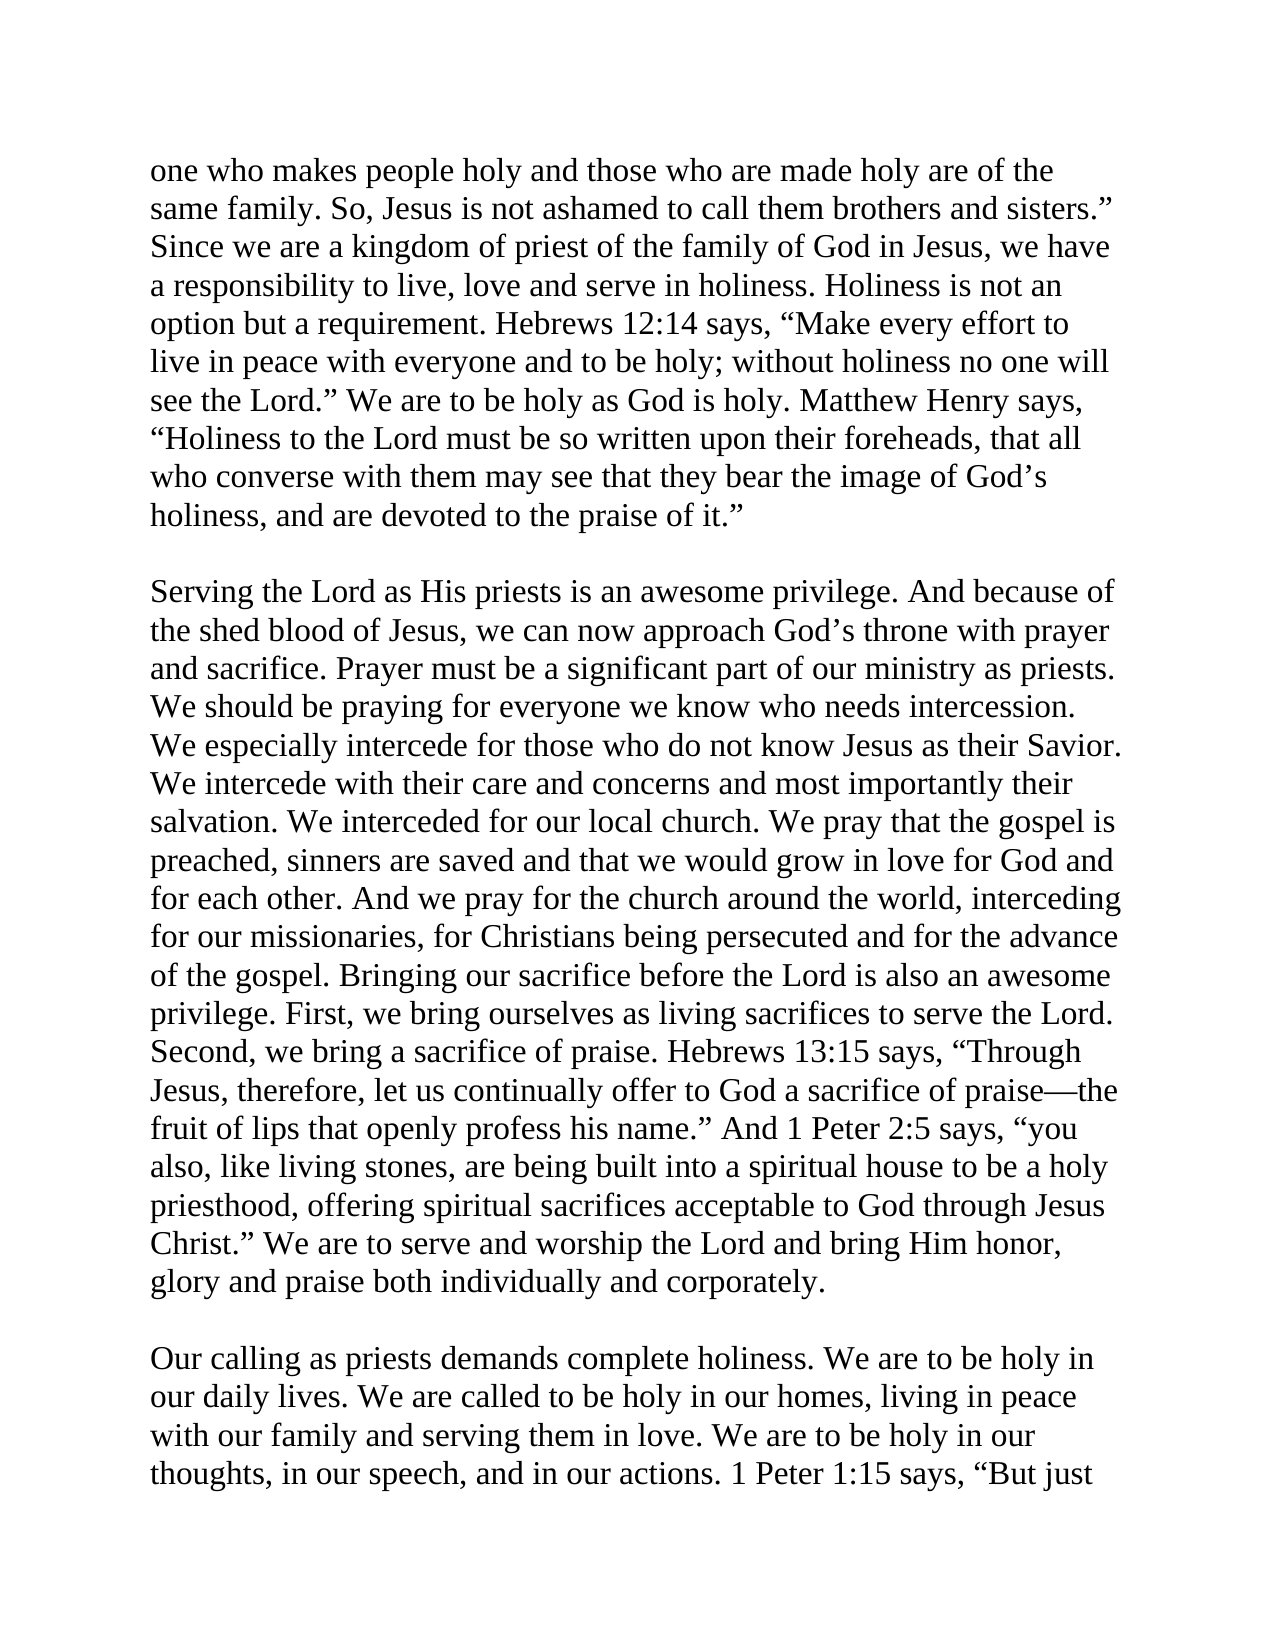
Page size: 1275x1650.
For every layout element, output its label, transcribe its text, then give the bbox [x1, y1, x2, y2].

text Serving the Lord as His priests is an awesome privilege. And because of the shed blood of Jesus, we can now approach God’s throne with prayer and sacrifice. Prayer must be a significant part of our ministry as priests. We should be praying for everyone we know who needs intercession. We especially intercede for those who do not know Jesus as their Savior. We intercede with their care and concerns and most importantly their salvation. We interceded for our local church. We pray that the gospel is preached, sinners are saved and that we would grow in love for God and for each other. And we pray for the church around the world, interceding for our missionaries, for Christians being persecuted and for the advance of the gospel. Bringing our sacrifice before the Lord is also an awesome privilege. First, we bring ourselves as living sacrifices to serve the Lord. Second, we bring a sacrifice of praise. Hebrews 13:15 says, “Through Jesus, therefore, let us continually offer to God a sacrifice of praise—the fruit of lips that openly profess his name.” And 1 Peter 2:5 says, “you also, like living stones, are being built into a spiritual house to be a holy priesthood, offering spiritual sacrifices acceptable to God through Jesus Christ.” We are to serve and worship the Lord and bring Him honor, glory and praise both individually and corporately. [150, 572, 1125, 1300]
text Our calling as priests demands complete holiness. We are to be holy in our daily lives. We are called to be holy in our homes, living in peace with our family and serving them in love. We are to be holy in our thoughts, in our speech, and in our actions. 1 Peter 1:15 says, “But just [150, 1338, 1125, 1492]
text one who makes people holy and those who are made holy are of the same family. So, Jesus is not ashamed to call them brothers and sisters.” Since we are a kingdom of priest of the family of God in Jesus, we have a responsibility to live, love and serve in holiness. Holiness is not an option but a requirement. Hebrews 12:14 says, “Make every effort to live in peace with everyone and to be holy; without holiness no one will see the Lord.” We are to be holy as God is holy. Matthew Henry says, “Holiness to the Lord must be so written upon their foreheads, that all who converse with them may see that they bear the image of God’s holiness, and are devoted to the praise of it.” [150, 150, 1125, 533]
